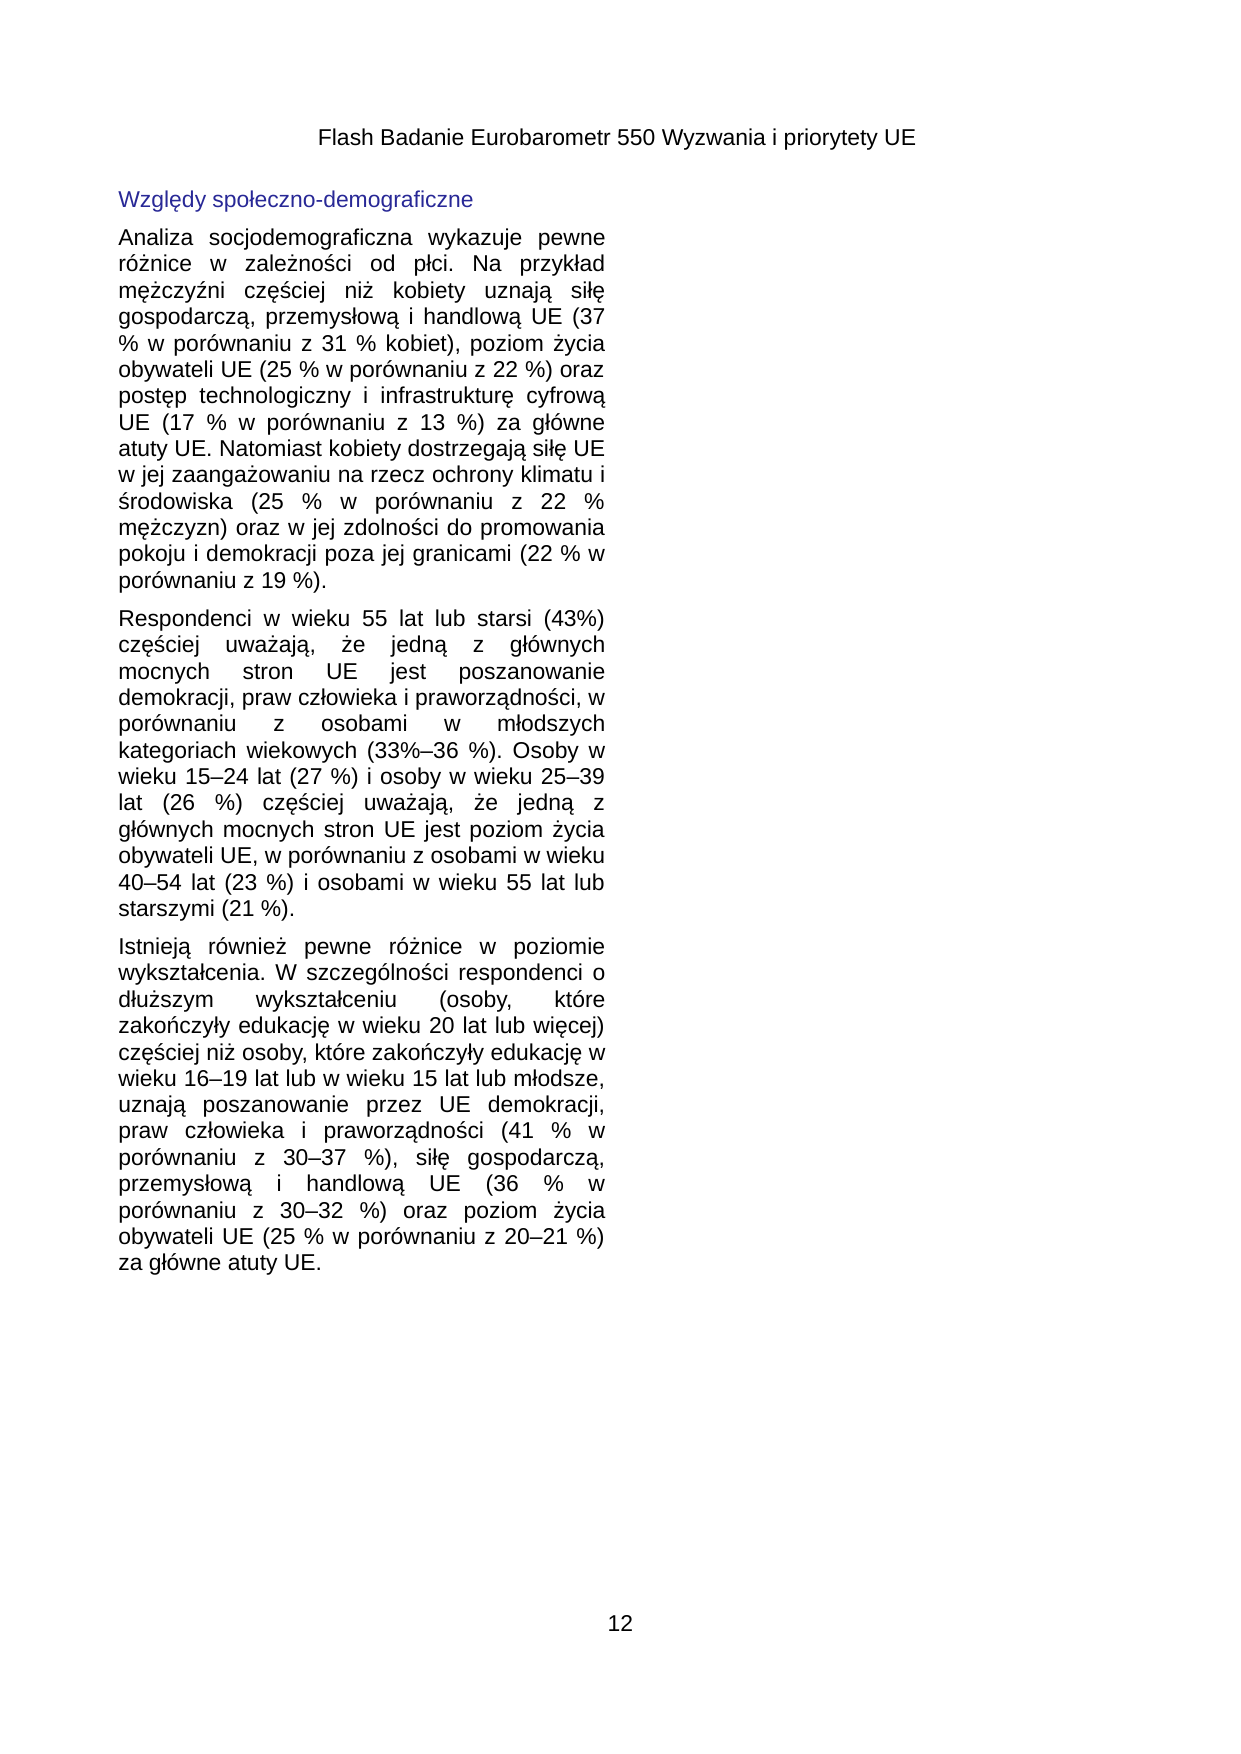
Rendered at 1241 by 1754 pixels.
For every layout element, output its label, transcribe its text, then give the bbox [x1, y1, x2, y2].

text Względy społeczno-demograficzne [118, 186, 605, 212]
text Respondenci w wieku 55 lat lub starsi (43%) częściej uważają, że jedną z głównych mocnych stron UE jest poszanowanie demokracji, praw człowieka i praworządności, w porównaniu z osobami w młodszych kategoriach wiekowych (33%–36 %). Osoby w wieku 15–24 lat (27 %) i osoby w wieku 25–39 lat (26 %) częściej uważają, że jedną z głównych mocnych stron UE jest poziom życia obywateli UE, w porównaniu z osobami w wieku 40–54 lat (23 %) i osobami w wieku 55 lat lub starszymi (21 %). [118, 605, 605, 921]
text Analiza socjodemograficzna wykazuje pewne różnice w zależności od płci. Na przykład mężczyźni częściej niż kobiety uznają siłę gospodarczą, przemysłową i handlową UE (37 % w porównaniu z 31 % kobiet), poziom życia obywateli UE (25 % w porównaniu z 22 %) oraz postęp technologiczny i infrastrukturę cyfrową UE (17 % w porównaniu z 13 %) za główne atuty UE. Natomiast kobiety dostrzegają siłę UE w jej zaangażowaniu na rzecz ochrony klimatu i środowiska (25 % w porównaniu z 22 % mężczyzn) oraz w jej zdolności do promowania pokoju i demokracji poza jej granicami (22 % w porównaniu z 19 %). [118, 224, 605, 593]
text Istnieją również pewne różnice w poziomie wykształcenia. W szczególności respondenci o dłuższym wykształceniu (osoby, które zakończyły edukację w wieku 20 lat lub więcej) częściej niż osoby, które zakończyły edukację w wieku 16–19 lat lub w wieku 15 lat lub młodsze, uznają poszanowanie przez UE demokracji, praw człowieka i praworządności (41 % w porównaniu z 30–37 %), siłę gospodarczą, przemysłową i handlową UE (36 % w porównaniu z 30–32 %) oraz poziom życia obywateli UE (25 % w porównaniu z 20–21 %) za główne atuty UE. [118, 933, 605, 1276]
